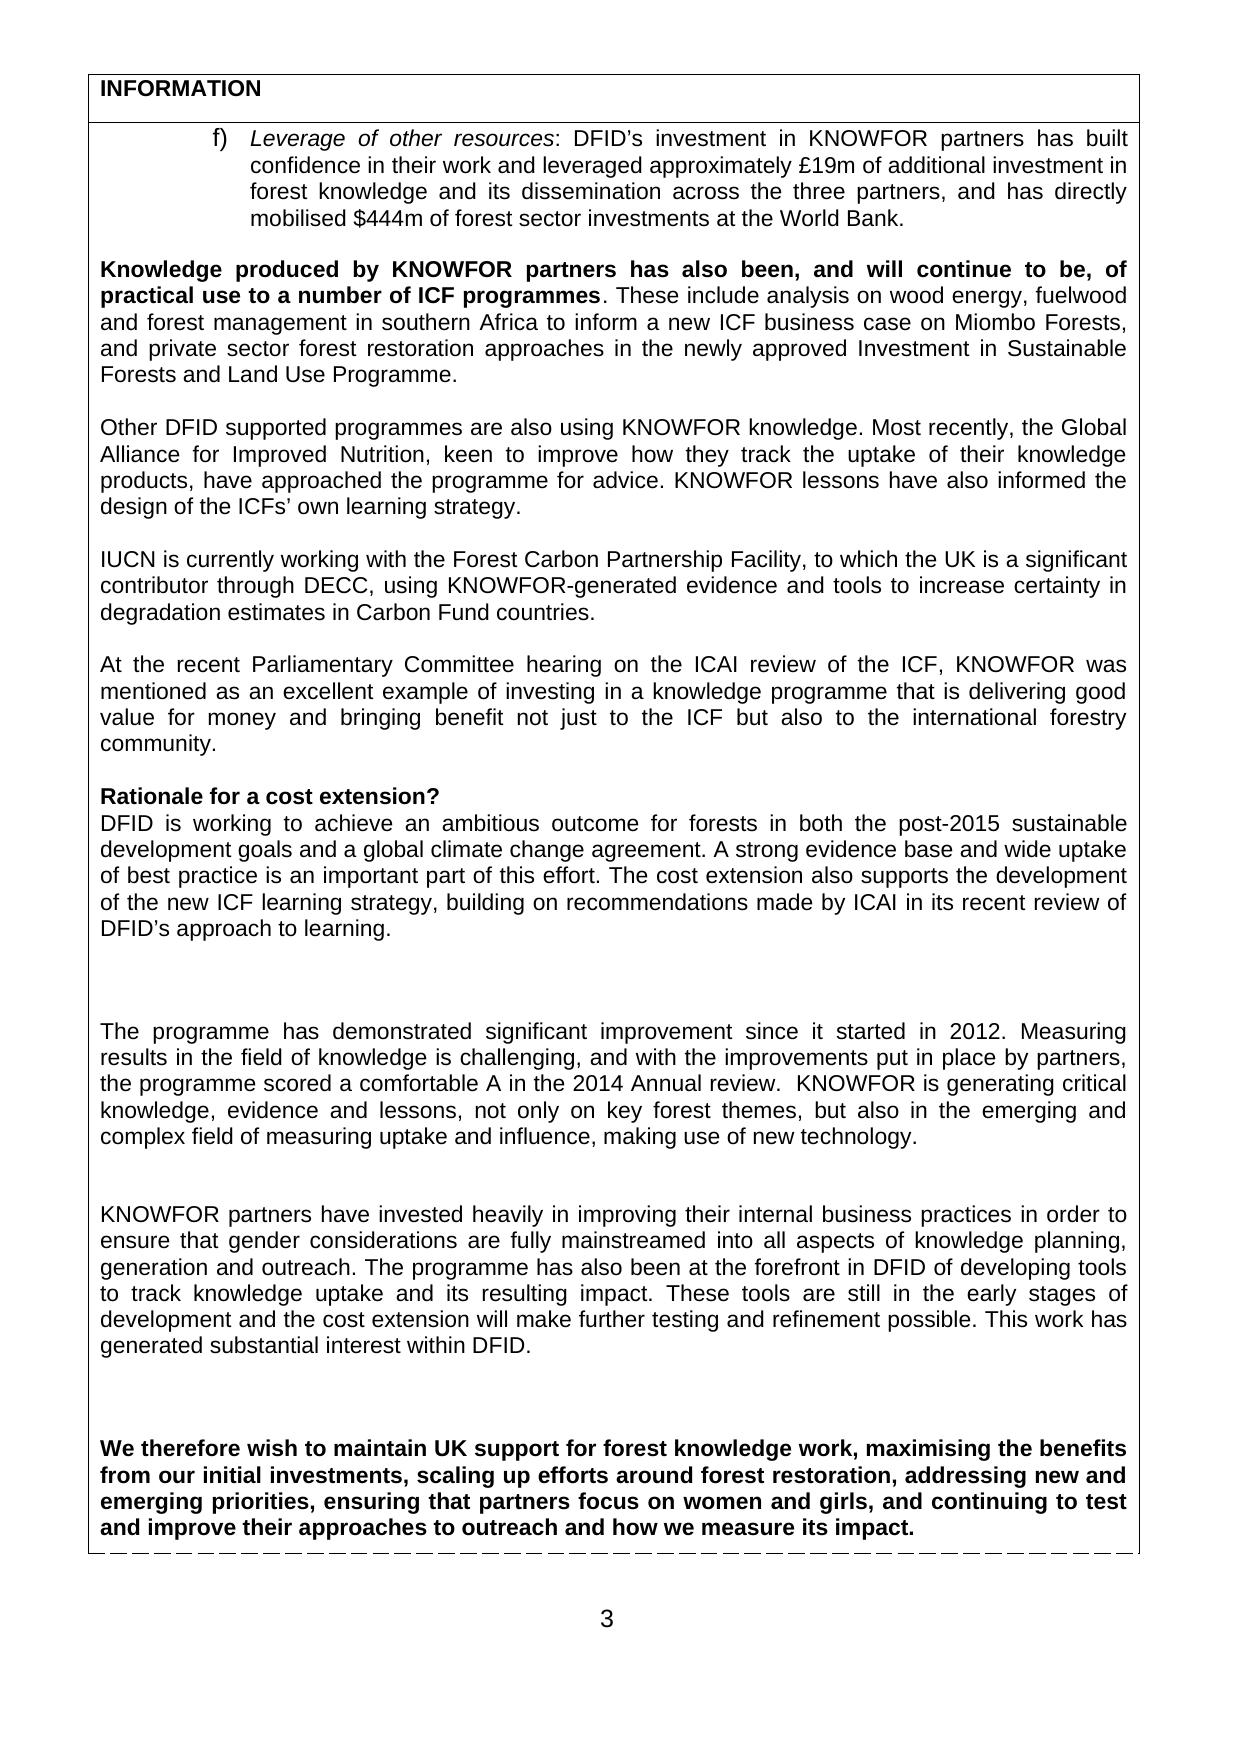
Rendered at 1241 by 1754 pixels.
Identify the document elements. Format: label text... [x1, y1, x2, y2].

table_header INFORMATION [89, 75, 1139, 122]
table_cell The International Forestry Knowledge Programme (KNOWFOR) provides policy makers and practitioners in developing countries and the international community with strategic knowledge, comparable evidence, reliable tools and systematic analysis on forests, trees and climate change. This programme addresses an important gap in knowledge and evidence, as donors, including the UK, scale up funding to tackle deforestation and restore degraded land within the framework of ambitious commitments to tackle climate change (UNFCCC) and support the post-2015 sustainable development goals (SDGs). Sustainable management of forests is a key aspect of both the global response to climate change and the realisation of sustainable development goals. KNOWFOR ensures that scaled-up public and private investments to tackle deforestation are directed and supported by a strong evidence base, resulting in good development outcomes that support climate mitigation. The strengthened evidence base and uptake of knowledge results will also increase impacts on poverty reduction, biodiversity conservation, protection of climate and other ecosystem services, through improved management of forests and trees. In the current phase of support (2012-15), the programme works with: Program on Forests (PROFOR - £6 million) a highly regarded quasi-independent think tank located within the World Bank, PROFOR analysis is used to mobilise and influence World Bank investments. Key knowledge themes addressed by PROFOR include forest livelihoods, governance, cross-sectoral policy collaboration and finance; Centre for International Forestry Research (CIFOR - £8.24 million) an internationally renowned research centre and member of the CGIAR. Programme resources are used to support the uptake of research findings, and to strengthen evidence around important themes such as forests and food security, REDD+, landscape approaches, small and medium-sized forest sector businesses, and gender; The Global Partnership on Forest Landscape Restoration, hosted by the International Union for Conservation of Nature (IUCN - £4 million), is at the forefront of the international forest restoration agenda. KNOWFOR resources support the development of analytical tools, methodologies and the gathering of evidence to drive this agenda forward. By working with these internationally recognised forest knowledge institutions and think tanks the programme has a global reach, working on issues relating to a wide range of forest types and landscapes. Since the international institutions differ in their constituencies and partners, by working with them on common issues of global interest, evidence and knowledge projects can be better tailored to the needs of different audiences, be they policy makers or practitioners. KNOWFOR programme performance to date The programme is on track to deliver on its targets. Examples of project delivery include: Influencing the International Agenda: KNOWFOR knowledge tools led eight countries to commit to restoring more than 50 million hectares of degraded land which will have a positive impact on more than 30 million people. This is a significant contribution to international targets set out in the Bonn Challenge target to restore 150 million ha of degraded land by 2020 and 350 million ha by 2030. In preparations for the UNFCCC Paris Conference of the Parties (CoP21), an evidence base generated through KNOWFOR has given a number of countries the confidence to include restoration of degraded land among the committed actions in their Intended Nationally Determined Contributions (INDCs) to reduce greenhouse gas emissions. Forests and Gender: Ground-breaking research on the gender differentiated roles of forests in the livelihoods of women and men has been influential on a wide range of policy processes as well as tools. For example, it has been the basis of a joint Food and Agriculture Organization, World Bank, CIFOR effort to, for the first time, fully integrate the role of forests into a range of national data gathering instruments such as the Living Standards Measurement Survey. REDD+ implementation: An on-line book produced by CIFOR, synthesises much of the research carried out on REDD+ over many years and draws important lessons for the REDD+ community. It was launched at the Lima UNFCCC Conference of the Parties and attracted 7,000 down-loads within the first weeks of publication. CIFOR is bringing further evidence of eight years of REDD+ research findings relevant for policy makers to the Paris CoP including work on the equity implications of REDD+ policies and benefit sharing mechanisms, crucial for the successful implementation of REDD+. Accountability and law enforcement: Tools developed by PROFOR to “follow the money” in illegal forest product and wildlife trade, in collaboration with the international consortium for combatting wildlife crime, are now being operationally deployed in Africa and South Asia. Innovative use of technology: At the Global Landscapes Forum in Peru in December 2014, more than 6 million people were reached through social media. Network mapping tools such as NodeXL, a powerful and easy-to-use interactive network visualisation and analysis tool, were used to track the extent to which broadcast messages turn into conversations. Youth sessions were designed to encourage active engagement in topical issues around forests, to develop confidence in taking part in discussions and moderating them, sharing experiences through a Knowledge Share Fair. Leverage of other resources: DFID’s investment in KNOWFOR partners has built confidence in their work and leveraged approximately £19m of additional investment in forest knowledge and its dissemination across the three partners, and has directly mobilised $444m of forest sector investments at the World Bank. Knowledge produced by KNOWFOR partners has also been, and will continue to be, of practical use to a number of ICF programmes. These include analysis on wood energy, fuelwood and forest management in southern Africa to inform a new ICF business case on Miombo Forests, and private sector forest restoration approaches in the newly approved Investment in Sustainable Forests and Land Use Programme. Other DFID supported programmes are also using KNOWFOR knowledge. Most recently, the Global Alliance for Improved Nutrition, keen to improve how they track the uptake of their knowledge products, have approached the programme for advice. KNOWFOR lessons have also informed the design of the ICFs’ own learning strategy. IUCN is currently working with the Forest Carbon Partnership Facility, to which the UK is a significant contributor through DECC, using KNOWFOR-generated evidence and tools to increase certainty in degradation estimates in Carbon Fund countries. At the recent Parliamentary Committee hearing on the ICAI review of the ICF, KNOWFOR was mentioned as an excellent example of investing in a knowledge programme that is delivering good value for money and bringing benefit not just to the ICF but also to the international forestry community. Rationale for a cost extension? DFID is working to achieve an ambitious outcome for forests in both the post-2015 sustainable development goals and a global climate change agreement. A strong evidence base and wide uptake of best practice is an important part of this effort. The cost extension also supports the development of the new ICF learning strategy, building on recommendations made by ICAI in its recent review of DFID’s approach to learning. The programme has demonstrated significant improvement since it started in 2012. Measuring results in the field of knowledge is challenging, and with the improvements put in place by partners, the programme scored a comfortable A in the 2014 Annual review. KNOWFOR is generating critical knowledge, evidence and lessons, not only on key forest themes, but also in the emerging and complex field of measuring uptake and influence, making use of new technology. KNOWFOR partners have invested heavily in improving their internal business practices in order to ensure that gender considerations are fully mainstreamed into all aspects of knowledge planning, generation and outreach. The programme has also been at the forefront in DFID of developing tools to track knowledge uptake and its resulting impact. These tools are still in the early stages of development and the cost extension will make further testing and refinement possible. This work has generated substantial interest within DFID. We therefore wish to maintain UK support for forest knowledge work, maximising the benefits from our initial investments, scaling up efforts around forest restoration, addressing new and emerging priorities, ensuring that partners focus on women and girls, and continuing to test and improve their approaches to outreach and how we measure its impact. [89, 123, 1139, 1553]
